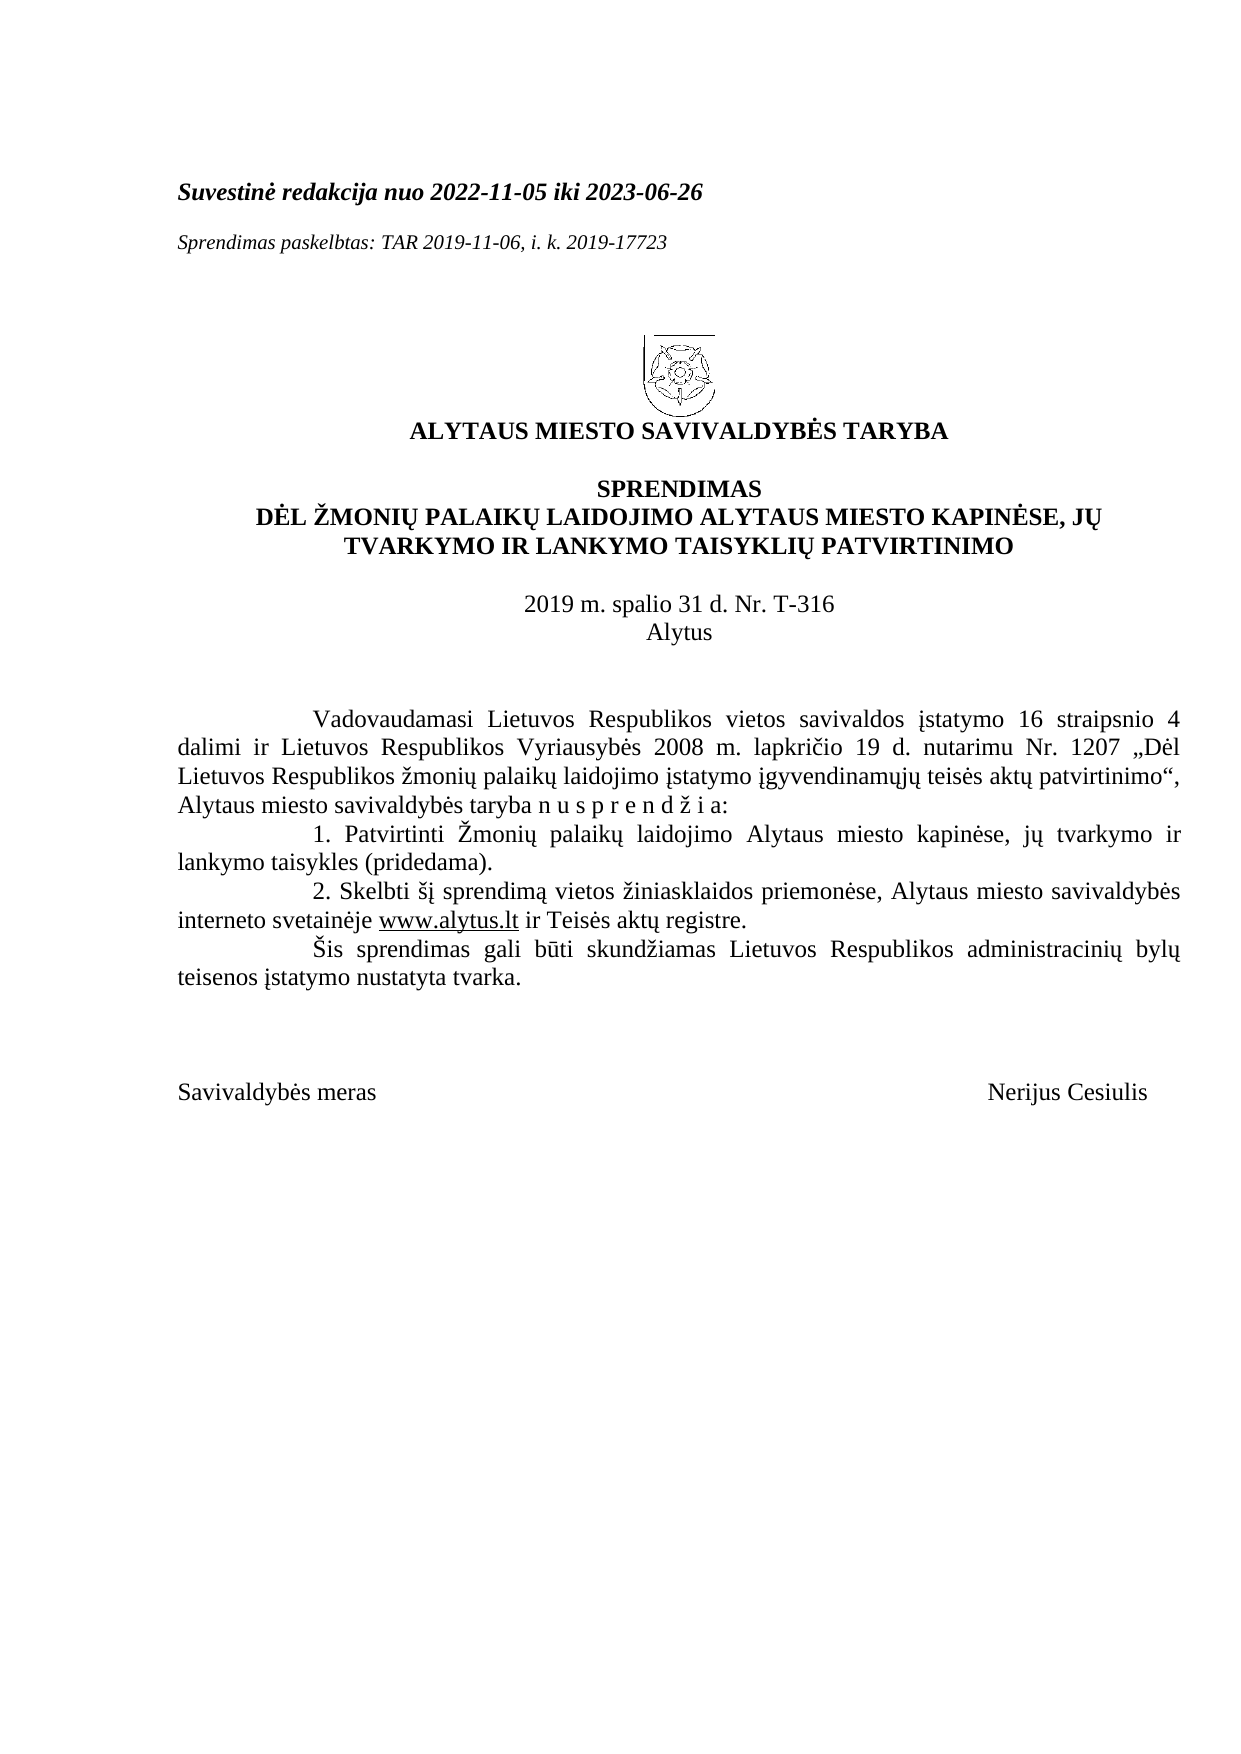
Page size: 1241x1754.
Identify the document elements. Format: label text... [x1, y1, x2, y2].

text 1. Patvirtinti Žmonių palaikų laidojimo Alytaus miesto kapinėse, jų tvarkymo ir lankymo taisykles (pridedama). [177, 819, 1181, 876]
text 2. Skelbti šį sprendimą vietos žiniasklaidos priemonėse, Alytaus miesto savivaldybės interneto svetainėje www.alytus.lt ir Teisės aktų registre. [177, 876, 1181, 934]
text SPRENDIMAS [177, 474, 1181, 502]
text Alytus [177, 617, 1181, 646]
text Šis sprendimas gali būti skundžiamas Lietuvos Respublikos administracinių bylų teisenos įstatymo nustatyta tvarka. [177, 934, 1181, 991]
text Vadovaudamasi Lietuvos Respublikos vietos savivaldos įstatymo 16 straipsnio 4 dalimi ir Lietuvos Respublikos Vyriausybės 2008 m. lapkričio 19 d. nutarimu Nr. 1207 „Dėl Lietuvos Respublikos žmonių palaikų laidojimo įstatymo įgyvendinamųjų teisės aktų patvirtinimo“, Alytaus miesto savivaldybės taryba n u s p r e n d ž i a: [177, 704, 1181, 819]
text Savivaldybės meras Nerijus Cesiulis [177, 1077, 1181, 1106]
text 2019 m. spalio 31 d. Nr. T-316 [177, 589, 1181, 617]
text DĖL ŽMONIŲ PALAIKŲ LAIDOJIMO ALYTAUS MIESTO KAPINĖSE, JŲ TVARKYMO IR LANKYMO TAISYKLIŲ PATVIRTINIMO [177, 502, 1181, 560]
text Suvestinė redakcija nuo 2022-11-05 iki 2023-06-26 [177, 177, 1181, 206]
text Sprendimas paskelbtas: TAR 2019-11-06, i. k. 2019-17723 [177, 230, 1181, 254]
text ALYTAUS MIESTO SAVIVALDYBĖS TARYBA [177, 416, 1181, 445]
